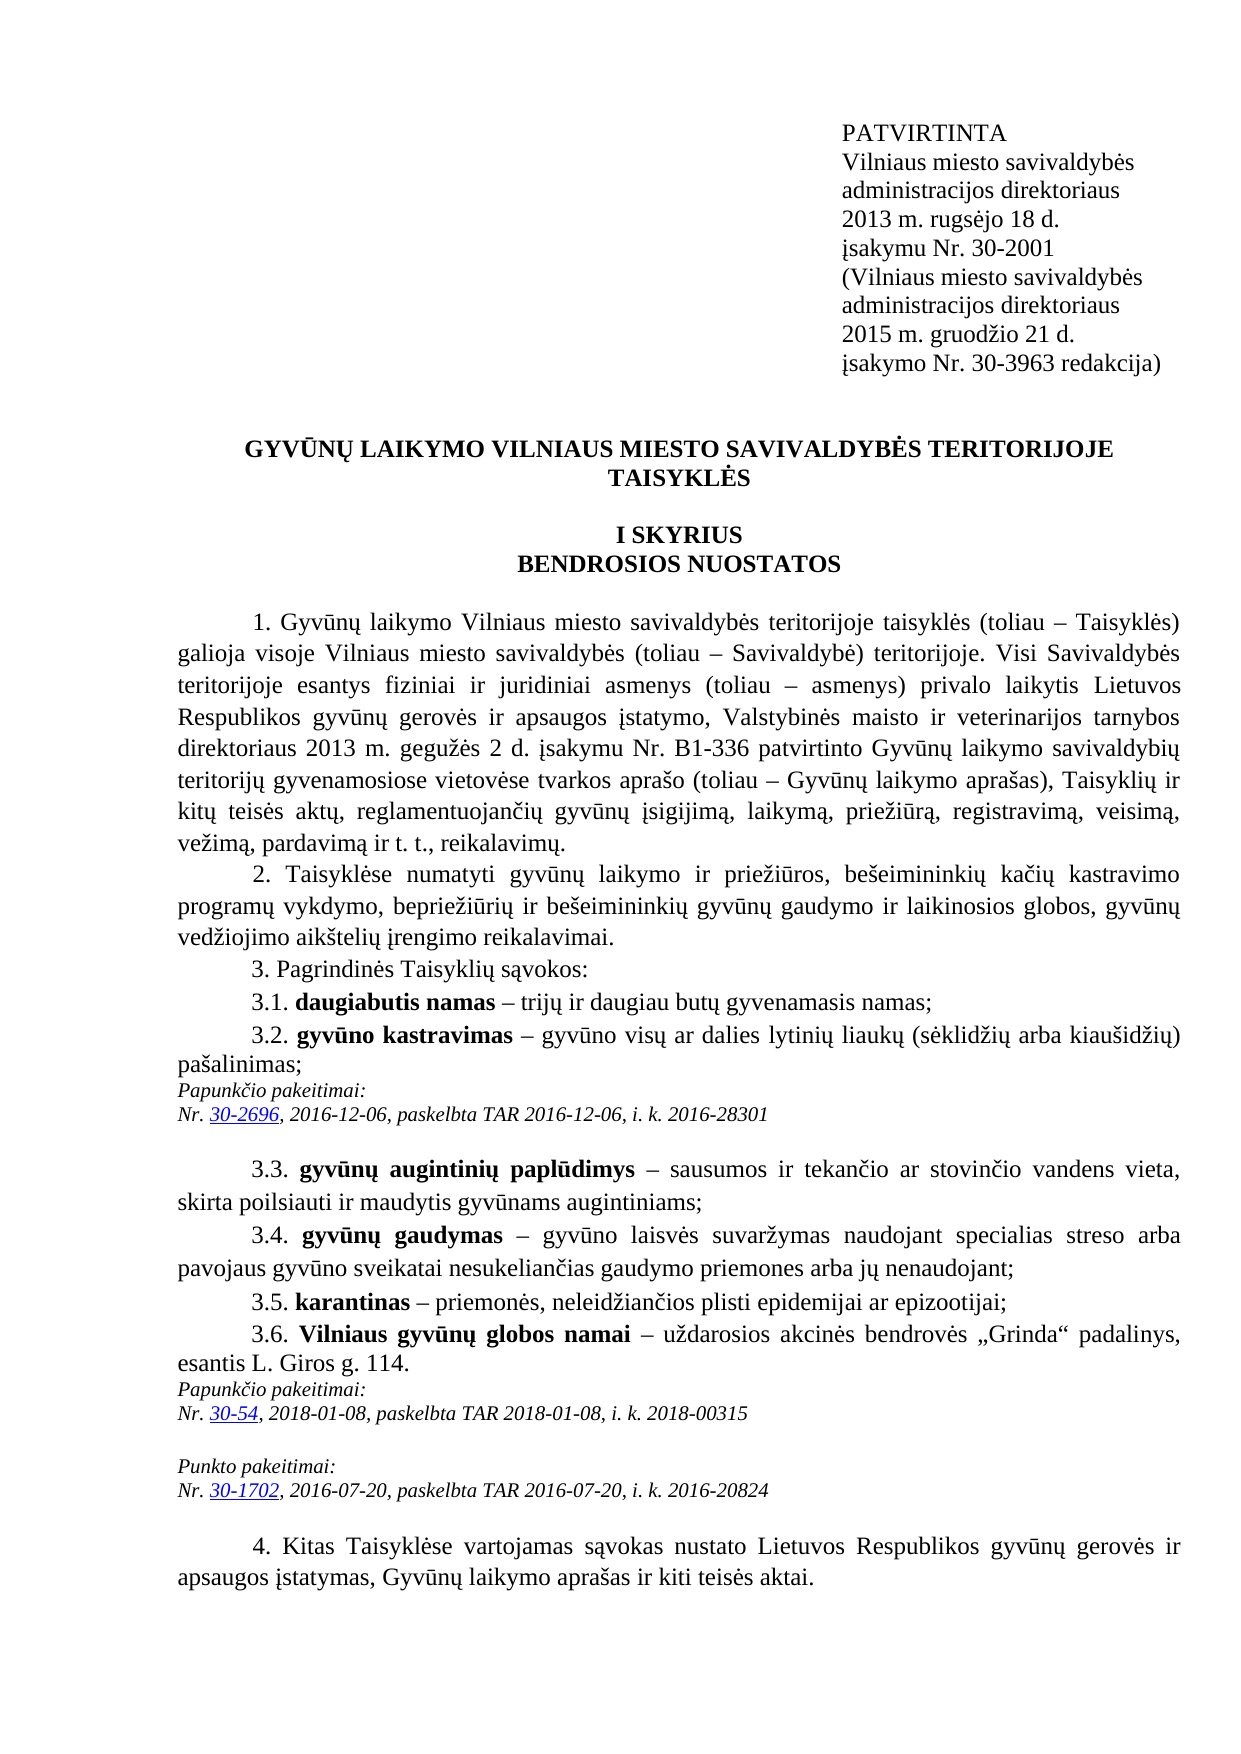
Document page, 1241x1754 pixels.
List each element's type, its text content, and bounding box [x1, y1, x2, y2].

text įsakymu Nr. 30-2001 [177, 233, 1181, 262]
text (Vilniaus miesto savivaldybės [177, 262, 1181, 291]
text 1. Gyvūnų laikymo Vilniaus miesto savivaldybės teritorijoje taisyklės (toliau – Taisyklės) galioja visoje Vilniaus miesto savivaldybės (toliau – Savivaldybė) teritorijoje. Visi Savivaldybės teritorijoje esantys fiziniai ir juridiniai asmenys (toliau – asmenys) privalo laikytis Lietuvos Respublikos gyvūnų gerovės ir apsaugos įstatymo, Valstybinės maisto ir veterinarijos tarnybos direktoriaus 2013 m. gegužės 2 d. įsakymu Nr. B1-336 patvirtinto Gyvūnų laikymo savivaldybių teritorijų gyvenamosiose vietovėse tvarkos aprašo (toliau – Gyvūnų laikymo aprašas), Taisyklių ir kitų teisės aktų, reglamentuojančių gyvūnų įsigijimą, laikymą, priežiūrą, registravimą, veisimą, vežimą, pardavimą ir t. t., reikalavimų. [177, 607, 1181, 857]
text 2013 m. rugsėjo 18 d. [177, 204, 1181, 233]
text 3.1. daugiabutis namas – trijų ir daugiau butų gyvenamasis namas; [177, 987, 1181, 1016]
text 2015 m. gruodžio 21 d. [177, 319, 1181, 348]
text Papunkčio pakeitimai: [177, 1377, 1181, 1401]
text Nr. 30-54, 2018-01-08, paskelbta TAR 2018-01-08, i. k. 2018-00315 [177, 1401, 1181, 1425]
text 3.2. gyvūno kastravimas – gyvūno visų ar dalies lytinių liaukų (sėklidžių arba kiaušidžių) pašalinimas; [177, 1020, 1181, 1078]
text 2. Taisyklėse numatyti gyvūnų laikymo ir priežiūros, bešeimininkių kačių kastravimo programų vykdymo, bepriežiūrių ir bešeimininkių gyvūnų gaudymo ir laikinosios globos, gyvūnų vedžiojimo aikštelių įrengimo reikalavimai. [177, 859, 1181, 951]
text 3. Pagrindinės Taisyklių sąvokos: [177, 954, 1181, 983]
text GYVŪNŲ LAIKYMO vilniaus miesto savivaldybės teritorijoje TAISYKLĖS [177, 434, 1181, 492]
text Nr. 30-2696, 2016-12-06, paskelbta TAR 2016-12-06, i. k. 2016-28301 [177, 1102, 1181, 1126]
text 3.4. gyvūnų gaudymas – gyvūno laisvės suvaržymas naudojant specialias streso arba pavojaus gyvūno sveikatai nesukeliančias gaudymo priemones arba jų nenaudojant; [177, 1221, 1181, 1282]
text PATVIRTINTA [177, 118, 1181, 147]
text Nr. 30-1702, 2016-07-20, paskelbta TAR 2016-07-20, i. k. 2016-20824 [177, 1478, 1181, 1502]
text 3.3. gyvūnų augintinių paplūdimys – sausumos ir tekančio ar stovinčio vandens vieta, skirta poilsiauti ir maudytis gyvūnams augintiniams; [177, 1154, 1181, 1216]
text administracijos direktoriaus [177, 176, 1181, 204]
text įsakymo Nr. 30-3963 redakcija) [177, 348, 1181, 377]
text 3.5. karantinas – priemonės, neleidžiančios plisti epidemijai ar epizootijai; [177, 1287, 1181, 1315]
text 3.6. Vilniaus gyvūnų globos namai – uždarosios akcinės bendrovės „Grinda“ padalinys, esantis L. Giros g. 114. [177, 1319, 1181, 1377]
text administracijos direktoriaus [177, 291, 1181, 319]
text I SKYRIUS [177, 521, 1181, 549]
text Vilniaus miesto savivaldybės [177, 147, 1181, 176]
text 4. Kitas Taisyklėse vartojamas sąvokas nustato Lietuvos Respublikos gyvūnų gerovės ir apsaugos įstatymas, Gyvūnų laikymo aprašas ir kiti teisės aktai. [177, 1531, 1181, 1591]
text Punkto pakeitimai: [177, 1454, 1181, 1478]
text BENDROSIOS NUOSTATOS [177, 549, 1181, 578]
text Papunkčio pakeitimai: [177, 1078, 1181, 1102]
